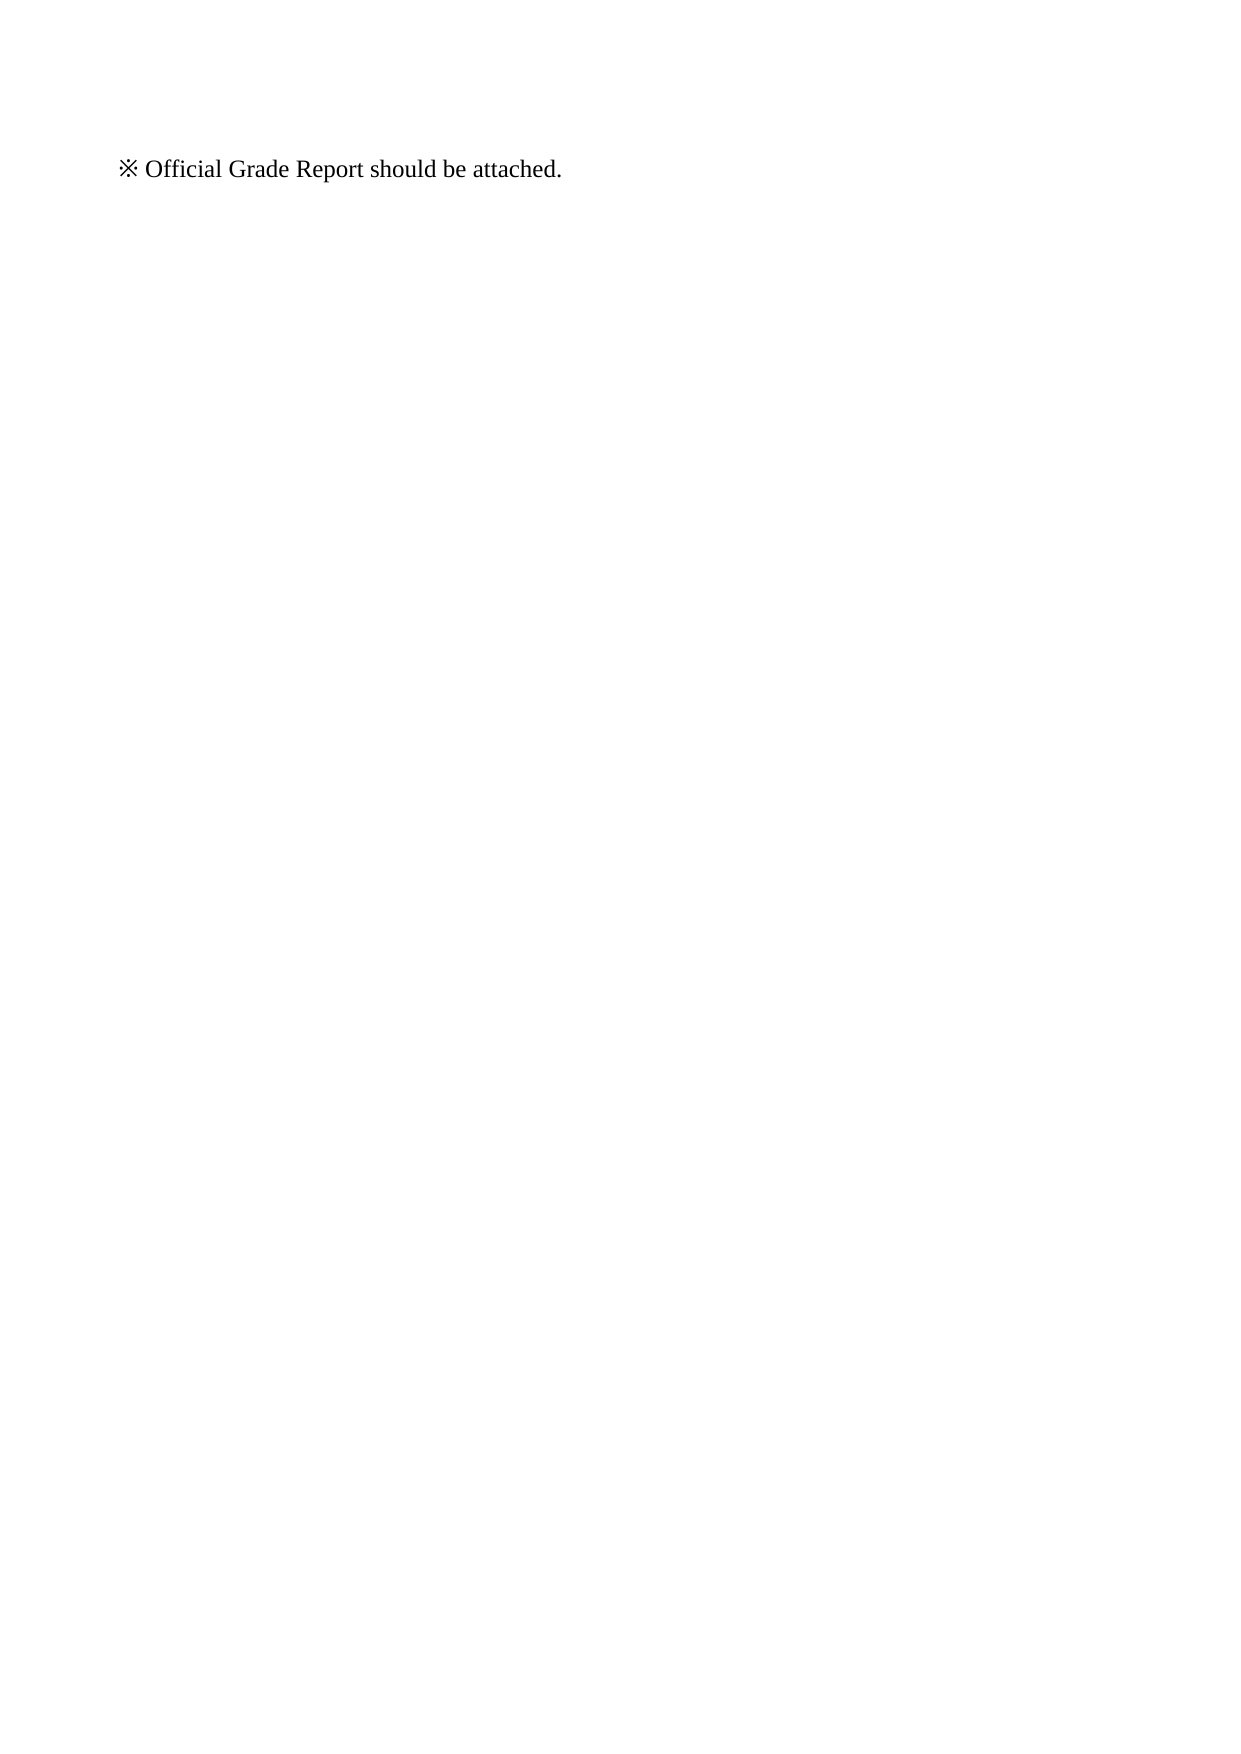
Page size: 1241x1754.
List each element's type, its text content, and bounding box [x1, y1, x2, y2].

text ※ Official Grade Report should be attached. [118, 127, 1240, 189]
